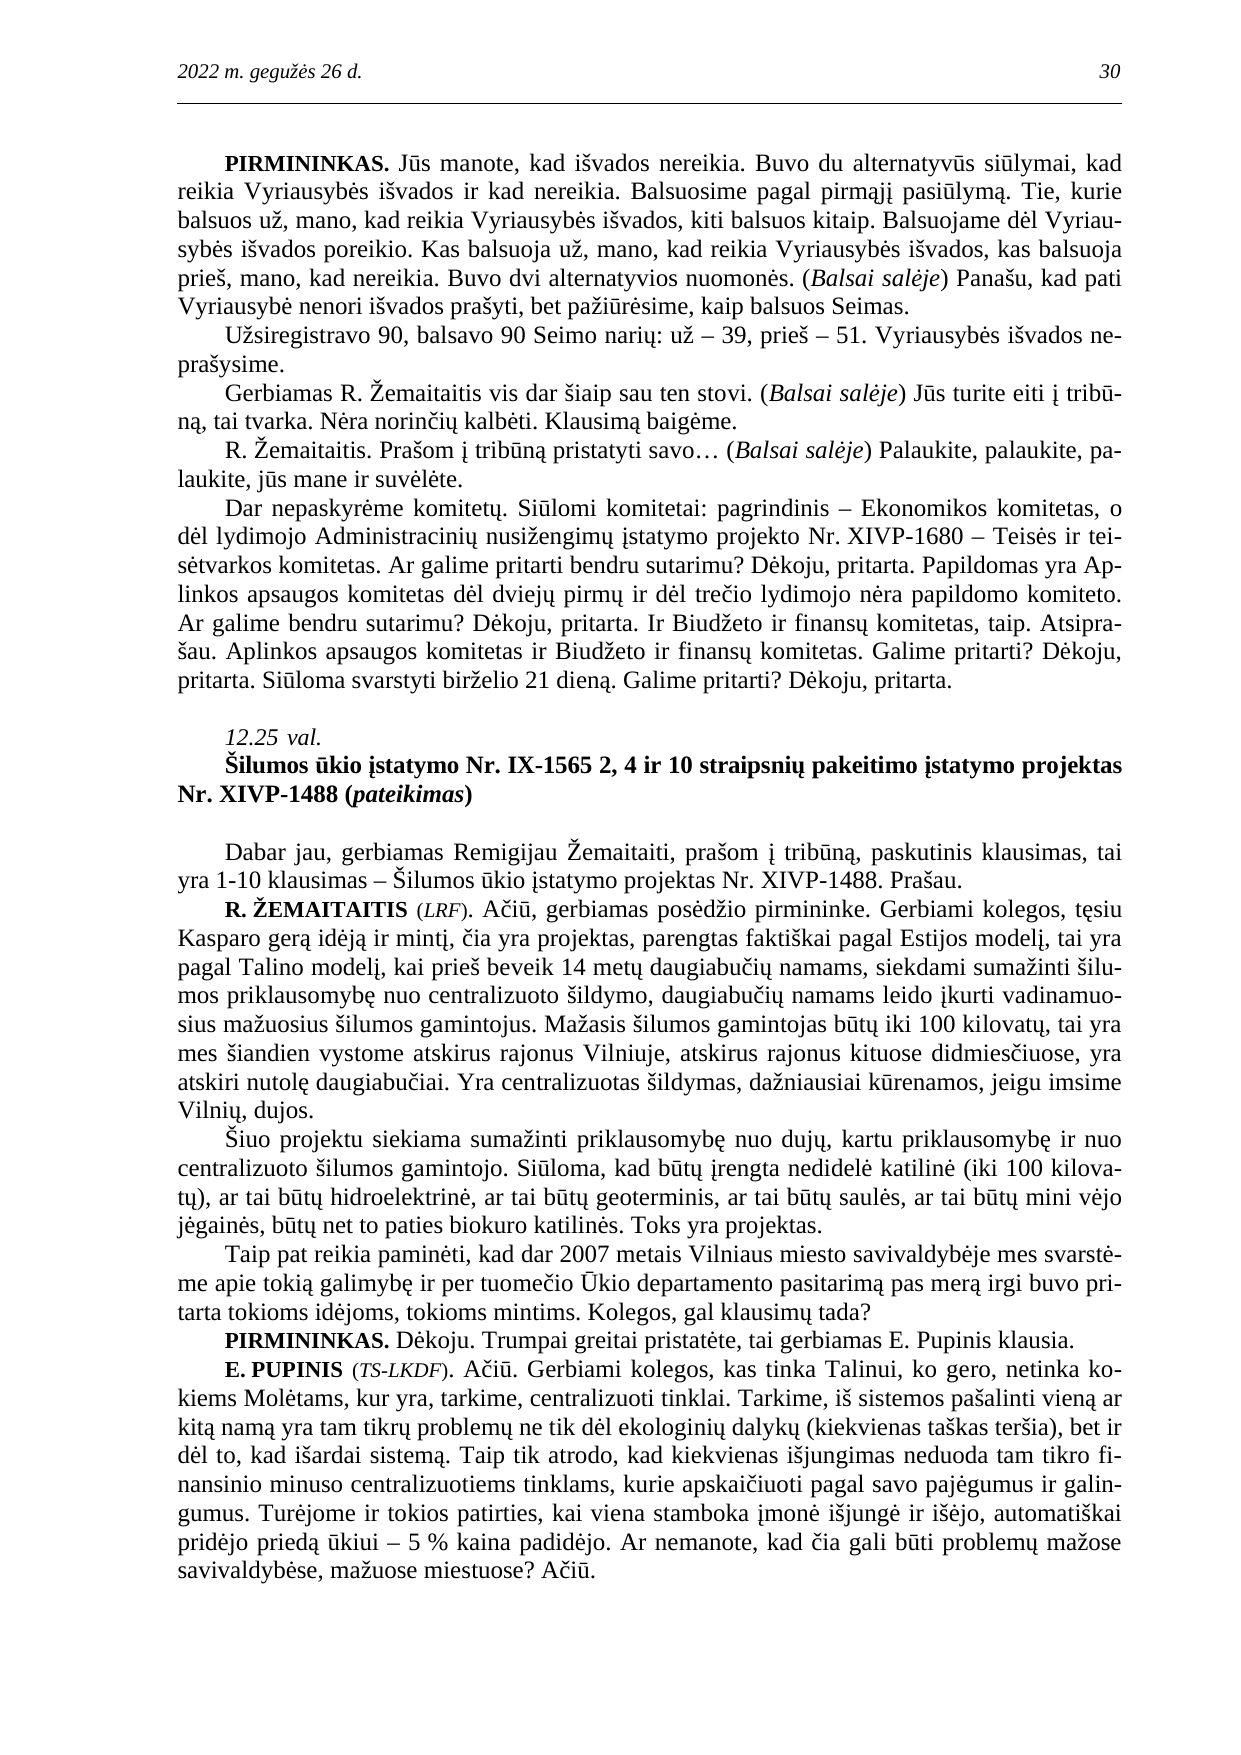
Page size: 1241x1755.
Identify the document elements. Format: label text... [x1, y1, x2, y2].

text 12.25 val. [224, 723, 1122, 750]
text PIRMININKAS. Dė­ko­ju. Trum­pai grei­tai pri­sta­tė­te, tai ger­bia­mas E. Pu­pi­nis klau­sia. [177, 1325, 1122, 1354]
text E. PUPINIS (TS-LKDF). Ačiū. Ger­bia­mi ko­le­gos, kas tin­ka Ta­li­nui, ko ge­ro, ne­tin­ka ko­kiems Mo­lė­tams, kur yra, tar­ki­me, cen­tra­li­zuo­ti tin­klai. Tar­ki­me, iš sis­te­mos pa­ša­lin­ti vie­ną ar ki­tą na­mą yra tam tik­rų pro­ble­mų ne tik dėl eko­lo­gi­nių da­ly­kų (kiek­vie­nas taš­kas ter­šia), bet ir dėl to, kad iš­ar­dai sis­te­mą. Taip tik at­ro­do, kad kiek­vie­nas iš­jun­gi­mas ne­duo­da tam tik­ro fi­nan­si­nio mi­nu­so cen­tra­li­zuo­tiems tin­klams, ku­rie ap­skai­čiuo­ti pa­gal sa­vo pa­jė­gu­mus ir ga­lin­gu­mus. Tu­rė­jo­me ir to­kios pa­tir­ties, kai vie­na stam­bo­ka įmo­nė iš­jun­gė ir iš­ėjo, au­to­ma­tiš­kai pri­dė­jo prie­dą ūkiui – 5 % kai­na pa­di­dė­jo. Ar ne­ma­no­te, kad čia ga­li bū­ti pro­ble­mų ma­žo­se sa­vi­val­dy­bė­se, ma­žuo­se mies­tuo­se? Ačiū. [177, 1354, 1122, 1584]
text Šiuo pro­jek­tu sie­kia­ma su­ma­žin­ti pri­klau­so­my­bę nuo du­jų, kar­tu pri­klau­so­my­bę ir nuo cen­tra­li­zuo­to ši­lu­mos ga­min­to­jo. Siū­lo­ma, kad bū­tų įreng­ta ne­di­de­lė ka­ti­li­nė (iki 100 ki­lo­va­tų), ar tai bū­tų hid­ro­e­lek­tri­nė, ar tai bū­tų ge­o­ter­mi­nis, ar tai bū­tų sau­lės, ar tai bū­tų mi­ni vė­jo jė­gai­nės, bū­tų net to pa­ties bio­ku­ro ka­ti­li­nės. Toks yra pro­jek­tas. [177, 1124, 1122, 1239]
text Da­bar jau, ger­bia­mas Re­mi­gi­jau Že­mai­tai­ti, pra­šom į tri­bū­ną, pas­ku­ti­nis klau­si­mas, tai yra 1-10 klau­si­mas – Ši­lu­mos ūkio įsta­ty­mo pro­jek­tas Nr. XIVP-1488. Pra­šau. [177, 837, 1122, 894]
text Ger­bia­mas R. Že­mai­tai­tis vis dar šiaip sau ten sto­vi. (Bal­sai sa­lė­je) Jūs tu­ri­te ei­ti į tri­bū­ną, tai tvar­ka. Nė­ra no­rin­čių kal­bė­ti. Klau­si­mą bai­gė­me. [177, 378, 1122, 435]
text Už­si­re­gist­ra­vo 90, bal­sa­vo 90 Sei­mo na­rių: už – 39, prieš – 51. Vy­riau­sy­bės iš­va­dos ne­pra­šy­si­me. [177, 320, 1122, 378]
text PIRMININKAS. Jūs ma­no­te, kad iš­va­dos ne­rei­kia. Bu­vo du al­ter­na­ty­vūs siū­ly­mai, kad rei­kia Vy­riau­sy­bės iš­va­dos ir kad ne­rei­kia. Bal­suo­si­me pa­gal pir­mą­jį pa­siū­ly­mą. Tie, ku­rie bal­suos už, ma­no, kad rei­kia Vy­riau­sy­bės iš­va­dos, ki­ti bal­suos ki­taip. Bal­suo­ja­me dėl Vy­riau­sy­bės iš­va­dos po­rei­kio. Kas bal­suo­ja už, ma­no, kad rei­kia Vy­riau­sy­bės iš­va­dos, kas ba­lsuo­ja prieš, ma­no, kad ne­rei­kia. Bu­vo dvi al­ter­na­ty­vios nuo­mo­nės. (Bal­sai sa­lė­je) Pa­na­šu, kad pa­ti Vy­riau­sy­bė ne­no­ri iš­va­dos pra­šy­ti, bet pa­žiū­rė­si­me, kaip bal­suos Sei­mas. [177, 148, 1122, 320]
text R. Že­mai­tai­tis. Pra­šom į tri­bū­ną pri­sta­ty­ti sa­vo… (Bal­sai sa­lė­je) Pa­lau­ki­te, pa­lau­ki­te, pa­lau­ki­te, jūs ma­ne ir su­vė­lė­te. [177, 435, 1122, 493]
text Ši­lu­mos ūkio įsta­ty­mo Nr. IX-1565 2, 4 ir 10 straips­nių pa­kei­ti­mo įsta­ty­mo pro­jek­tas Nr. XIVP-1488 (pa­tei­ki­mas) [177, 750, 1122, 808]
text Dar ne­pa­sky­rė­me ko­mi­te­tų. Siū­lo­mi ko­mi­te­tai: pa­grin­di­nis – Eko­no­mi­kos ko­mi­te­tas, o dėl ly­di­mo­jo Ad­mi­nist­ra­ci­nių nu­si­žen­gi­mų įsta­ty­mo pro­jek­to Nr. XIVP-1680 – Tei­sės ir tei­sėt­var­kos ko­mi­te­tas. Ar ga­li­me pri­tar­ti ben­dru su­ta­ri­mu? Dė­ko­ju, pri­tar­ta. Pa­pil­do­mas yra Ap­lin­kos ap­sau­gos ko­mi­te­tas dėl dvie­jų pir­mų ir dėl tre­čio­ ly­di­mo­jo nė­ra pa­pil­do­mo ko­mi­te­to. Ar ga­li­me ben­dru su­ta­ri­mu? Dė­ko­ju, pri­tar­ta. Ir Biu­dže­to ir fi­nan­sų ko­mi­te­tas, taip. At­si­pra­šau. Ap­lin­kos ap­sau­gos ko­mi­te­tas ir Biu­dže­to ir fi­nan­sų ko­mi­te­tas. Ga­li­me pri­tar­ti? Dė­ko­ju, pri­tar­ta. Siū­lo­ma svars­ty­ti bir­že­lio 21 die­ną. Ga­li­me pri­tar­ti? Dė­ko­ju, pri­tar­ta. [177, 493, 1122, 694]
text Taip pat rei­kia pa­mi­nė­ti, kad dar 2007 me­tais Vil­niaus mies­to sa­vi­val­dy­bė­je mes svars­tė­me apie to­kią ga­li­my­bę ir per tuo­me­čio Ūkio de­par­ta­men­to pa­si­ta­ri­mą pas me­rą ir­gi bu­vo pri­tar­ta to­kioms idė­joms, to­kioms min­tims. Ko­le­gos, gal klau­si­mų ta­da? [177, 1239, 1122, 1325]
text R. ŽEMAITAITIS (LRF). Ačiū, ger­bia­mas po­sė­džio pir­mi­nin­ke. Ger­bia­mi ko­le­gos, tę­siu Kas­pa­ro ge­rą idė­ją ir min­tį, čia yra pro­jek­tas, pa­reng­tas fak­tiš­kai pa­gal Es­ti­jos mo­de­lį, tai yra pa­gal Ta­li­no mo­de­lį, kai prieš be­veik 14 me­tų dau­gia­bu­čių na­mams, siek­da­mi su­ma­žin­ti ši­lu­mos pri­klau­so­my­bę nuo cen­tra­li­zuo­to šil­dy­mo, dau­gia­bu­čių na­mams lei­do įkur­ti va­di­na­muo­sius ma­žuo­sius ši­lu­mos ga­min­to­jus. Ma­ža­sis ši­lu­mos ga­min­to­jas bū­tų iki 100 ki­lo­va­tų, tai yra mes šian­dien vys­to­me at­ski­rus ra­jo­nus Vil­niu­je, at­ski­rus ra­jo­nus ki­tuo­se did­mies­čiuo­se, yra at­ski­ri nu­to­lę dau­gia­bu­čiai. Yra cen­tra­li­zuo­tas šil­dy­mas, daž­niau­siai kū­re­na­mos, jei­gu im­si­me Vil­nių, du­jos. [177, 894, 1122, 1124]
